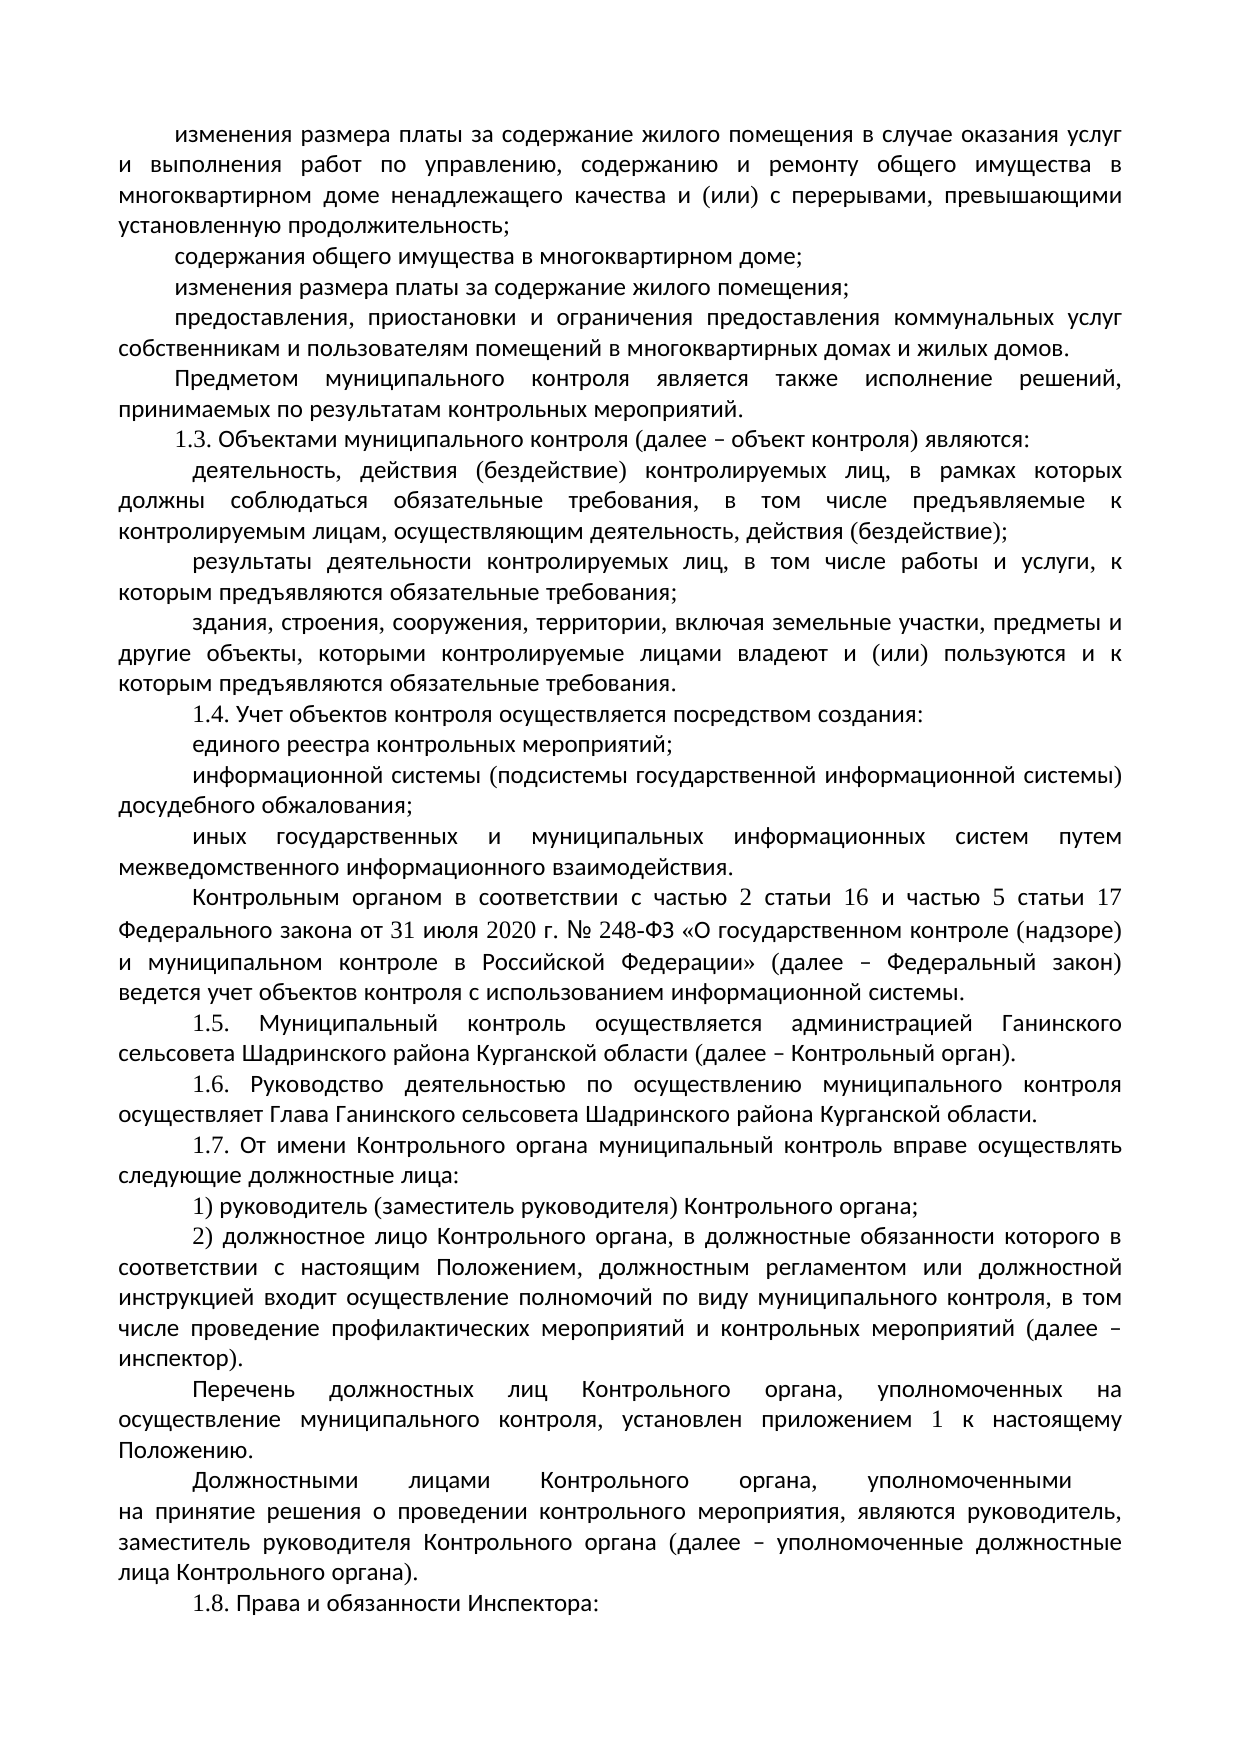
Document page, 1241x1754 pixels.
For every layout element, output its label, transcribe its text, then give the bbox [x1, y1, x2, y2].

text 1.4. Учет объектов контроля осуществляется посредством создания: [118, 698, 1122, 728]
text изменения размера платы за содержание жилого помещения; [118, 271, 1122, 301]
text Контрольным органом в соответствии с частью 2 статьи 16 и частью 5 статьи 17 Федерального закона от 31 июля 2020 г. № 248-ФЗ «О государственном контроле (надзоре) и муниципальном контроле в Российской Федерации» (далее – Федеральный закон) ведется учет объектов контроля с использованием информационной системы. [118, 881, 1122, 1007]
text 1.8. Права и обязанности Инспектора: [118, 1587, 1122, 1617]
text здания, строения, сооружения, территории, включая земельные участки, предметы и другие объекты, которыми контролируемые лицами владеют и (или) пользуются и к которым предъявляются обязательные требования. [118, 606, 1122, 698]
text Перечень должностных лиц Контрольного органа, уполномоченных на осуществление муниципального контроля, установлен приложением 1 к настоящему Положению. [118, 1373, 1122, 1464]
text 1.5. Муниципальный контроль осуществляется администрацией Ганинского сельсовета Шадринского района Курганской области (далее – Контрольный орган). [118, 1007, 1122, 1068]
text содержания общего имущества в многоквартирном доме; [118, 240, 1122, 271]
text Должностными лицами Контрольного органа, уполномоченными на принятие решения о проведении контрольного мероприятия, являются руководитель, заместитель руководителя Контрольного органа (далее – уполномоченные должностные лица Контрольного органа). [118, 1464, 1122, 1587]
text 1.7. От имени Контрольного органа муниципальный контроль вправе осуществлять следующие должностные лица: [118, 1129, 1122, 1190]
text единого реестра контрольных мероприятий; [118, 728, 1122, 759]
text информационной системы (подсистемы государственной информационной системы) досудебного обжалования; [118, 759, 1122, 820]
text 1) руководитель (заместитель руководителя) Контрольного органа; [118, 1190, 1122, 1220]
text результаты деятельности контролируемых лиц, в том числе работы и услуги, к которым предъявляются обязательные требования; [118, 545, 1122, 606]
text иных государственных и муниципальных информационных систем путем межведомственного информационного взаимодействия. [118, 820, 1122, 881]
text Предметом муниципального контроля является также исполнение решений, принимаемых по результатам контрольных мероприятий. [118, 362, 1122, 423]
text 1.3. Объектами муниципального контроля (далее – объект контроля) являются: [118, 423, 1122, 454]
text 1.6. Руководство деятельностью по осуществлению муниципального контроля осуществляет Глава Ганинского сельсовета Шадринского района Курганской области. [118, 1068, 1122, 1129]
text 2) должностное лицо Контрольного органа, в должностные обязанности которого в соответствии с настоящим Положением, должностным регламентом или должностной инструкцией входит осуществление полномочий по виду муниципального контроля, в том числе проведение профилактических мероприятий и контрольных мероприятий (далее – инспектор). [118, 1220, 1122, 1373]
text деятельность, действия (бездействие) контролируемых лиц, в рамках которых должны соблюдаться обязательные требования, в том числе предъявляемые к контролируемым лицам, осуществляющим деятельность, действия (бездействие); [118, 454, 1122, 545]
text предоставления, приостановки и ограничения предоставления коммунальных услуг собственникам и пользователям помещений в многоквартирных домах и жилых домов. [118, 301, 1122, 362]
text изменения размера платы за содержание жилого помещения в случае оказания услуг и выполнения работ по управлению, содержанию и ремонту общего имущества в многоквартирном доме ненадлежащего качества и (или) с перерывами, превышающими установленную продолжительность; [118, 118, 1122, 240]
